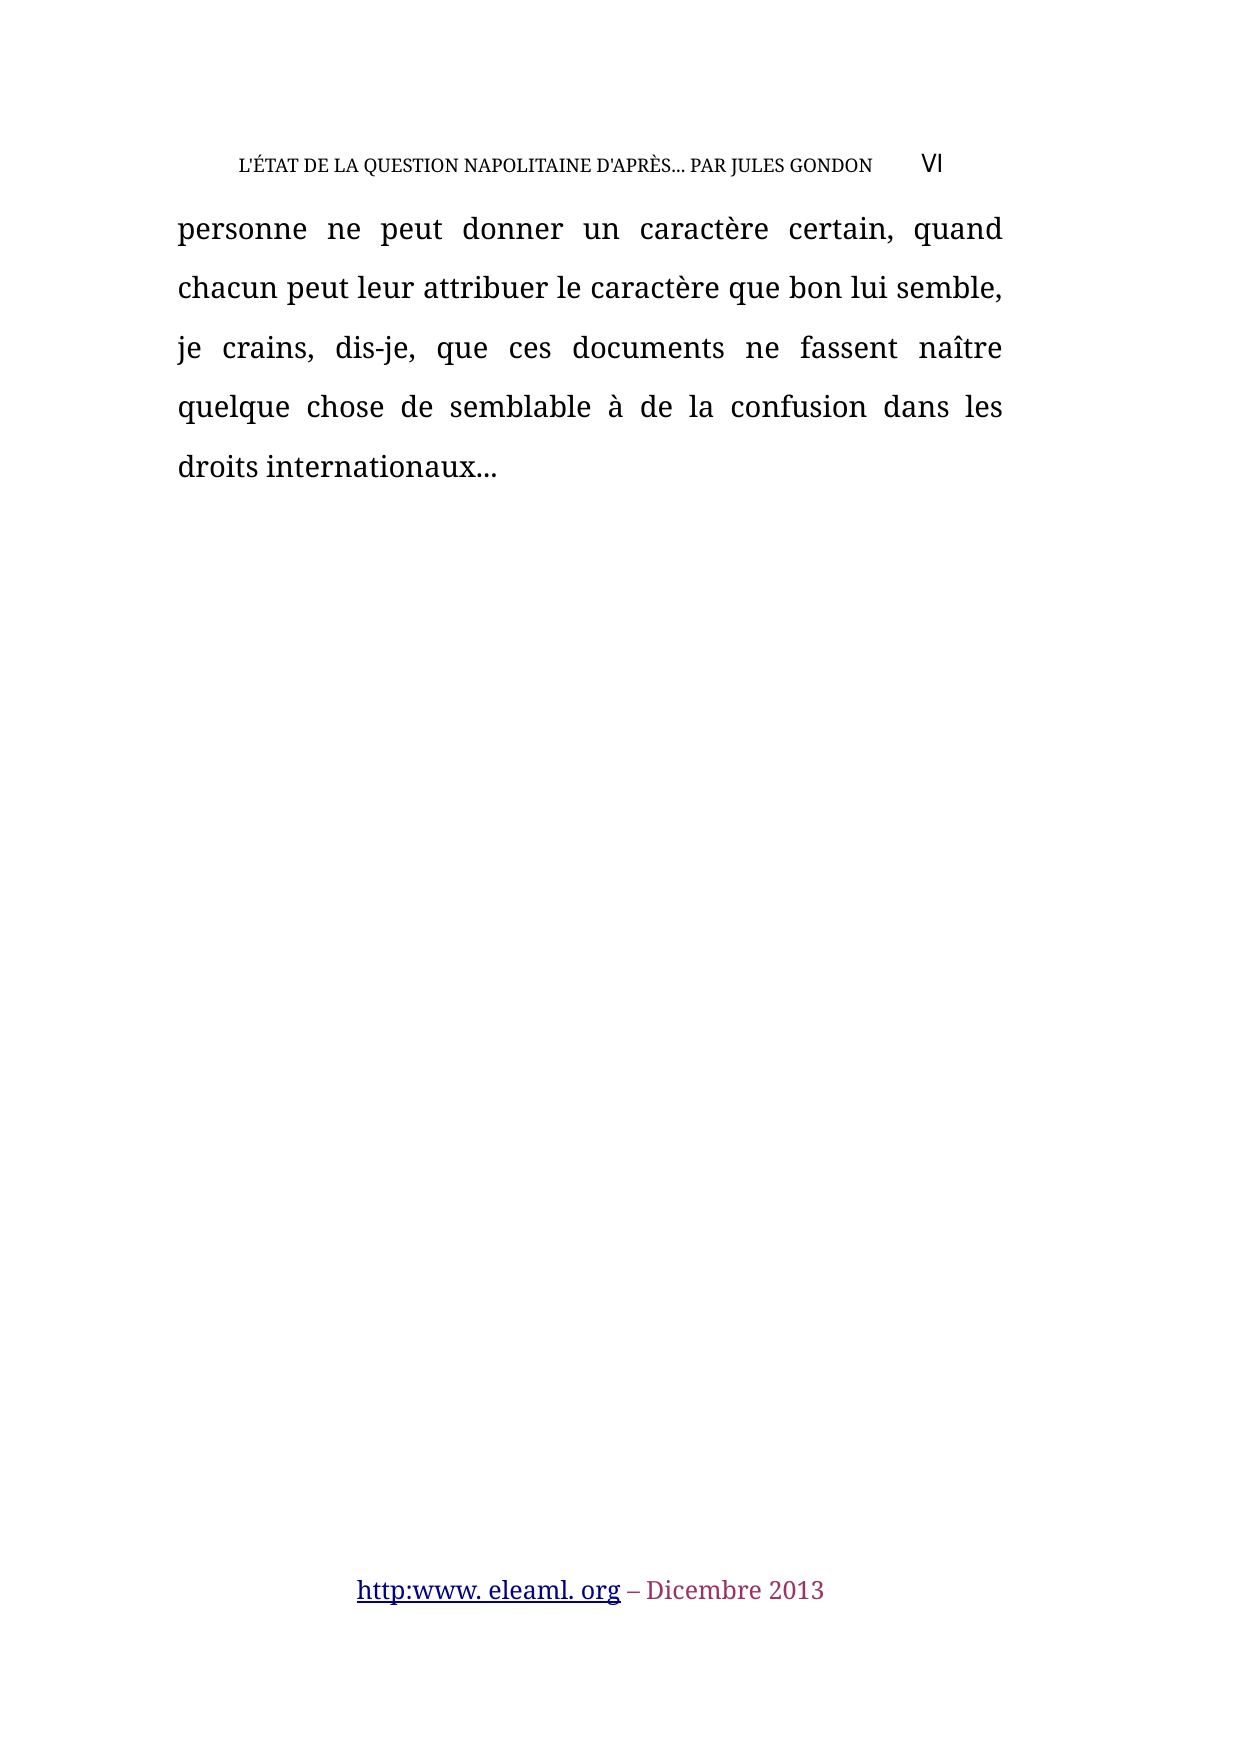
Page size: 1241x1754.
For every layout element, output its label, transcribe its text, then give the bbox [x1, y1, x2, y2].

text personne ne peut donner un caractère certain, quand chacun peut leur attribuer le caractère que bon lui semble, je crains, dis-je, que ces documents ne fassent naître quelque chose de semblable à de la confusion dans les droits internationaux... [177, 208, 1004, 486]
